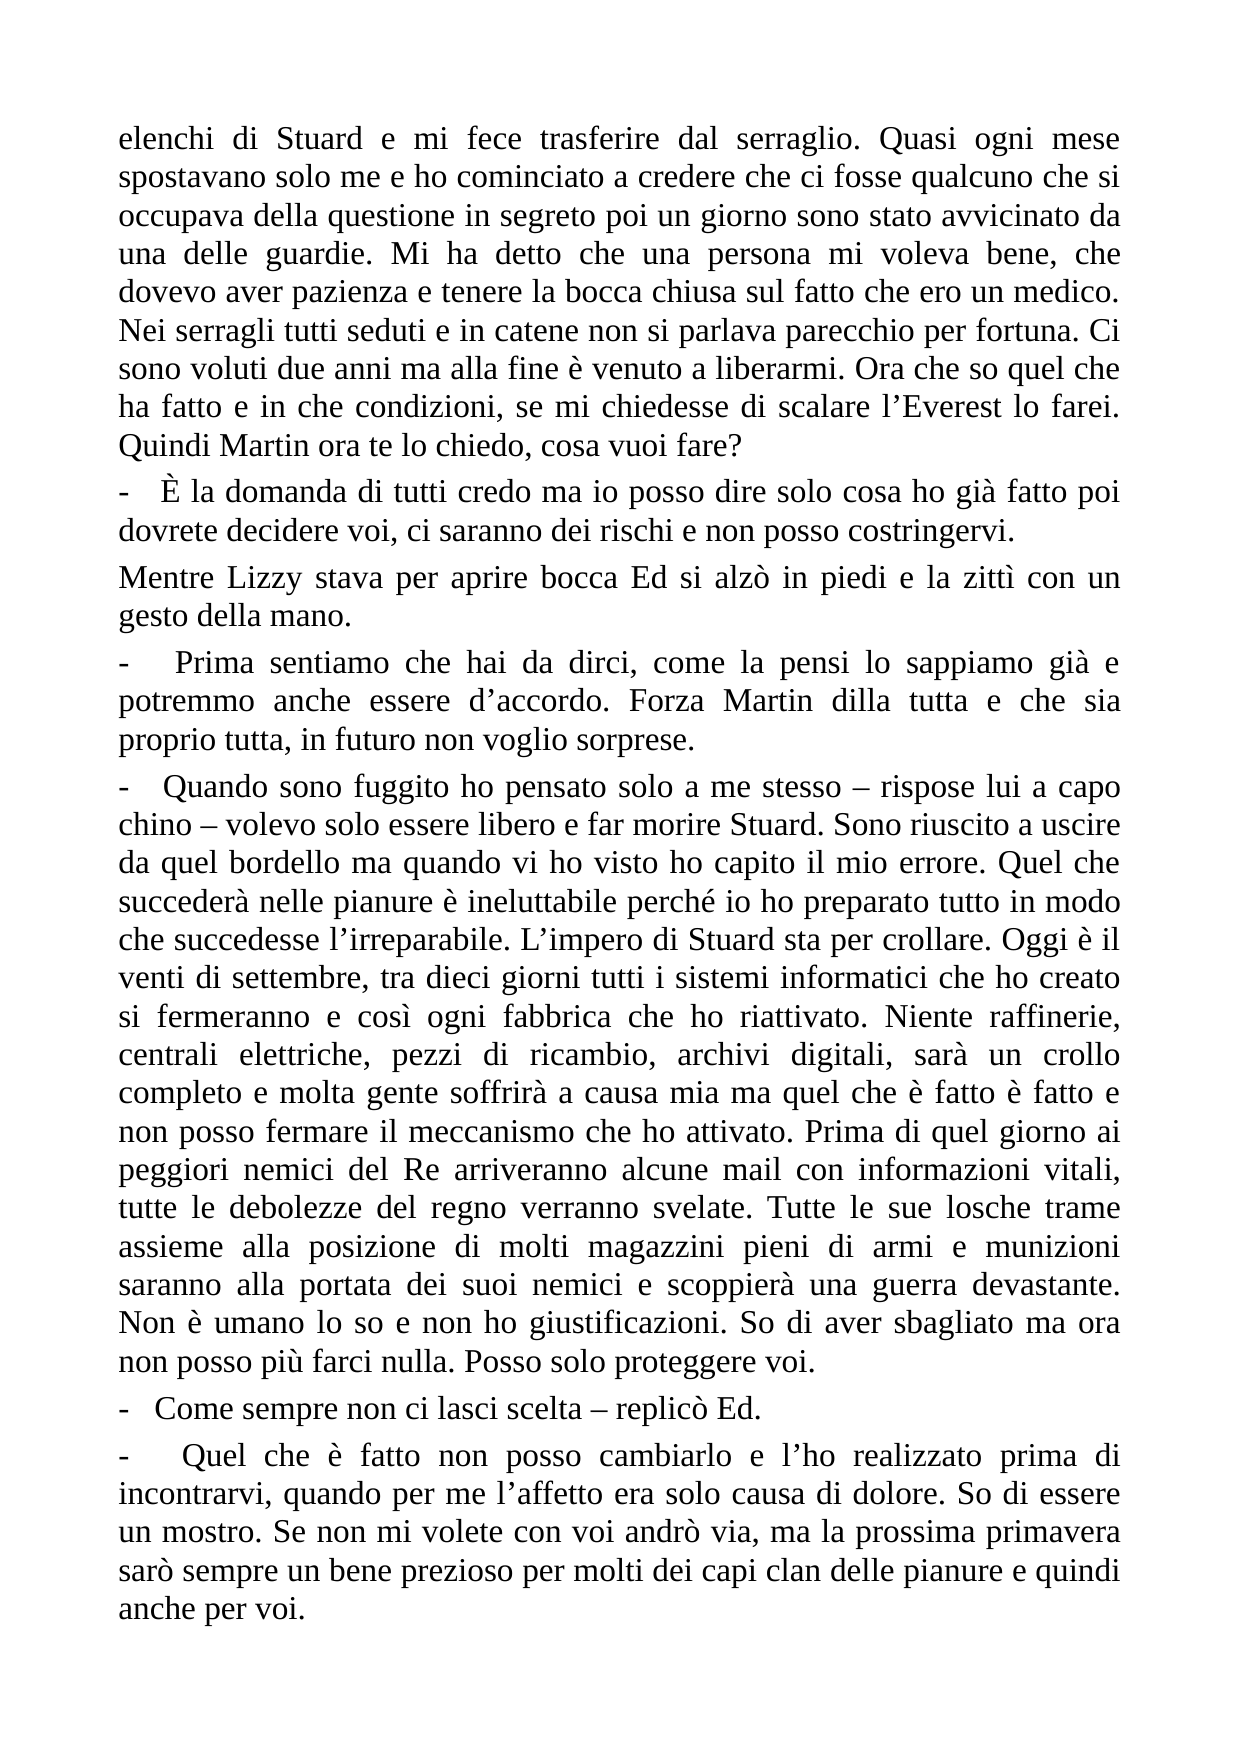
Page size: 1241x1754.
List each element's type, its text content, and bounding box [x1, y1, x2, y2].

text Mentre Lizzy stava per aprire bocca Ed si alzò in piedi e la zittì con un gesto della mano. [118, 557, 1122, 634]
text elenchi di Stuard e mi fece trasferire dal serraglio. Quasi ogni mese spostavano solo me e ho cominciato a credere che ci fosse qualcuno che si occupava della questione in segreto poi un giorno sono stato avvicinato da una delle guardie. Mi ha detto che una persona mi voleva bene, che dovevo aver pazienza e tenere la bocca chiusa sul fatto che ero un medico. Nei serragli tutti seduti e in catene non si parlava parecchio per fortuna. Ci sono voluti due anni ma alla fine è venuto a liberarmi. Ora che so quel che ha fatto e in che condizioni, se mi chiedesse di scalare l’Everest lo farei. Quindi Martin ora te lo chiedo, cosa vuoi fare? [118, 118, 1122, 463]
text - È la domanda di tutti credo ma io posso dire solo cosa ho già fatto poi dovrete decidere voi, ci saranno dei rischi e non posso costringervi. [118, 472, 1122, 548]
text - Quel che è fatto non posso cambiarlo e l’ho realizzato prima di incontrarvi, quando per me l’affetto era solo causa di dolore. So di essere un mostro. Se non mi volete con voi andrò via, ma la prossima primavera sarò sempre un bene prezioso per molti dei capi clan delle pianure e quindi anche per voi. [118, 1435, 1122, 1627]
text - Quando sono fuggito ho pensato solo a me stesso – rispose lui a capo chino – volevo solo essere libero e far morire Stuard. Sono riuscito a uscire da quel bordello ma quando vi ho visto ho capito il mio errore. Quel che succederà nelle pianure è ineluttabile perché io ho preparato tutto in modo che succedesse l’irreparabile. L’impero di Stuard sta per crollare. Oggi è il venti di settembre, tra dieci giorni tutti i sistemi informatici che ho creato si fermeranno e così ogni fabbrica che ho riattivato. Niente raffinerie, centrali elettriche, pezzi di ricambio, archivi digitali, sarà un crollo completo e molta gente soffrirà a causa mia ma quel che è fatto è fatto e non posso fermare il meccanismo che ho attivato. Prima di quel giorno ai peggiori nemici del Re arriveranno alcune mail con informazioni vitali, tutte le debolezze del regno verranno svelate. Tutte le sue losche trame assieme alla posizione di molti magazzini pieni di armi e munizioni saranno alla portata dei suoi nemici e scoppierà una guerra devastante. Non è umano lo so e non ho giustificazioni. So di aver sbagliato ma ora non posso più farci nulla. Posso solo proteggere voi. [118, 766, 1122, 1379]
text - Prima sentiamo che hai da dirci, come la pensi lo sappiamo già e potremmo anche essere d’accordo. Forza Martin dilla tutta e che sia proprio tutta, in futuro non voglio sorprese. [118, 642, 1122, 757]
text - Come sempre non ci lasci scelta – replicò Ed. [118, 1388, 1122, 1426]
